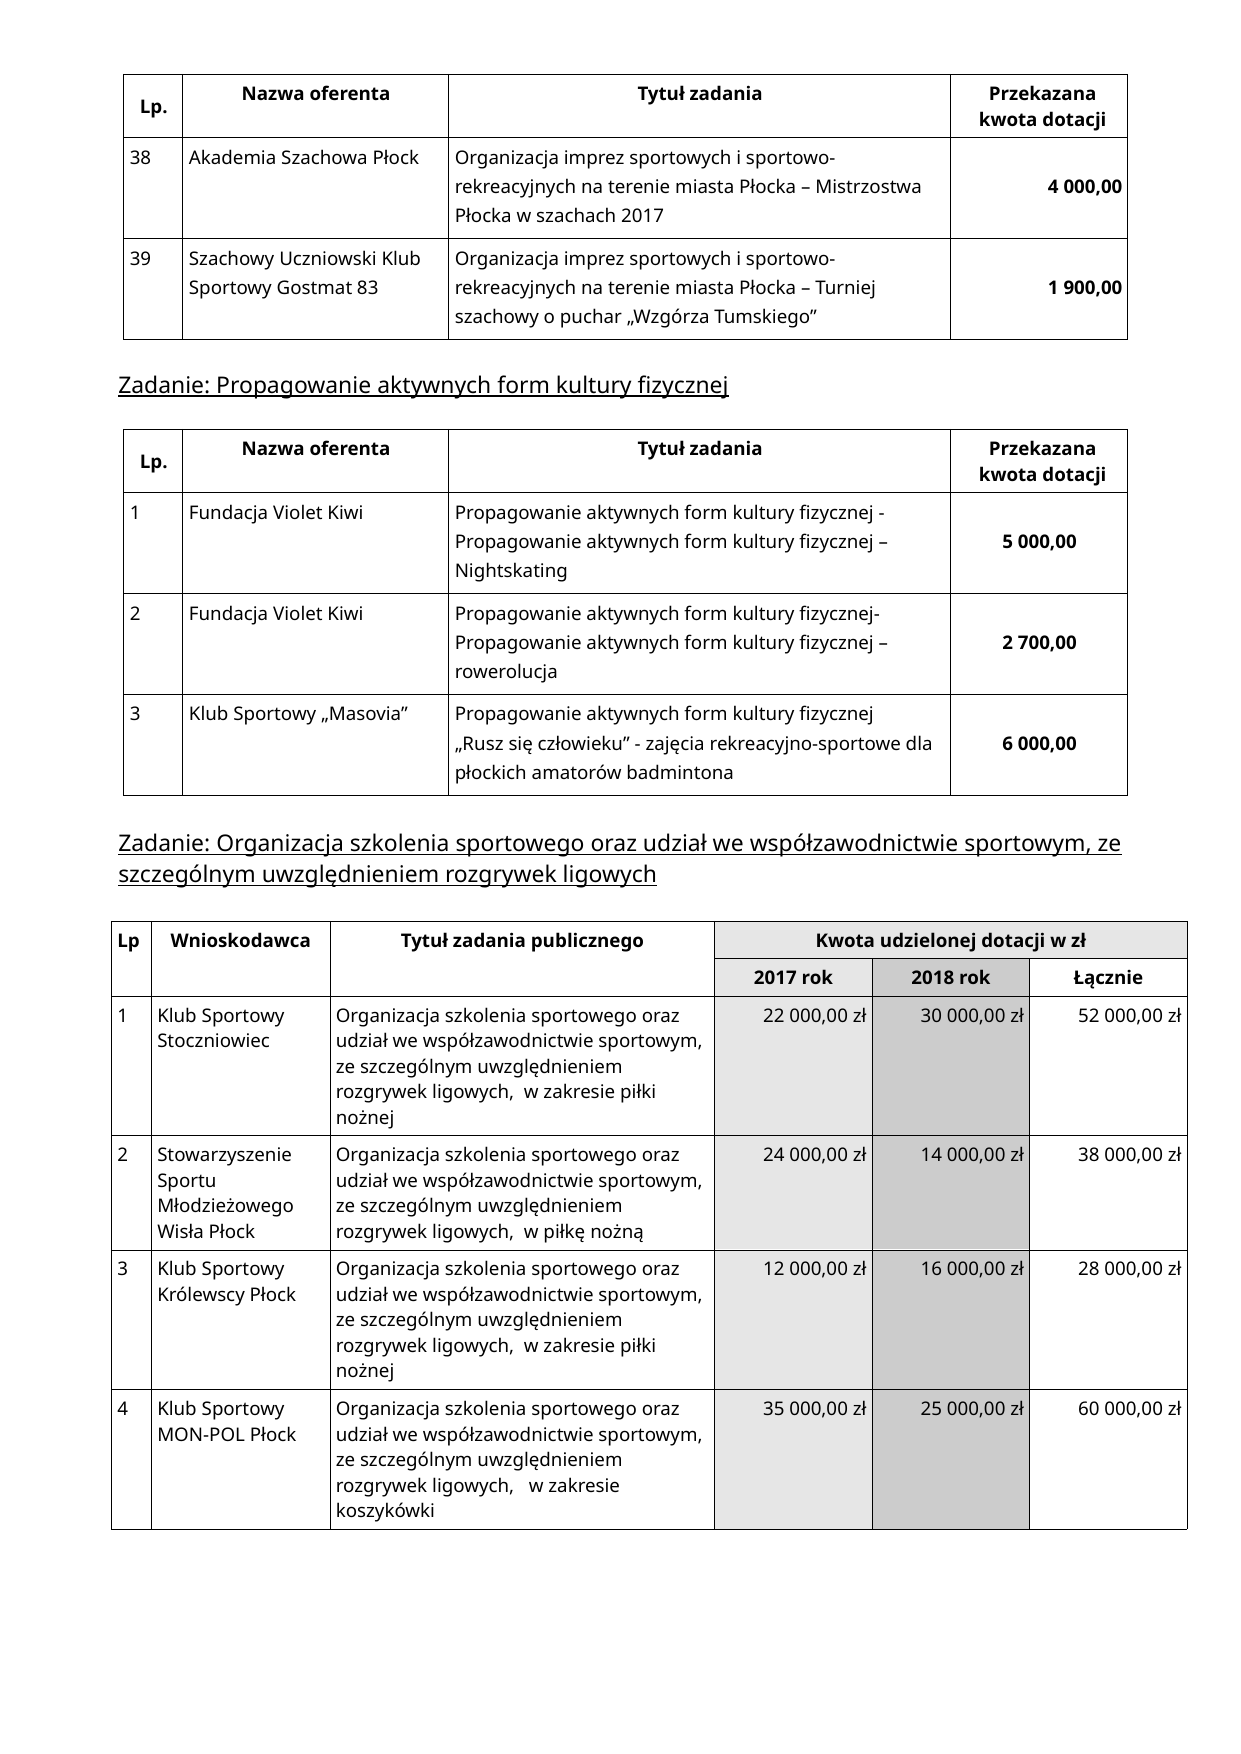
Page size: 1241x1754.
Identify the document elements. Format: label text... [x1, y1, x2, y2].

table_cell 14 000,00 zł [873, 1136, 1029, 1249]
table_cell Organizacja szkolenia sportowego oraz udział we współzawodnictwie sportowym, ze szczególnym uwzględnieniem rozgrywek ligowych, w zakresie piłki nożnej [331, 997, 714, 1135]
text Zadanie: Propagowanie aktywnych form kultury fizycznej [118, 369, 1122, 400]
table_header Kwota udzielonej dotacji w zł [715, 922, 1187, 958]
table_cell Organizacja imprez sportowych i sportowo-rekreacyjnych na terenie miasta Płocka – Turniej szachowy o puchar „Wzgórza Tumskiego” [449, 239, 950, 339]
table_cell 1 [124, 493, 182, 593]
table_header Przekazana kwota dotacji [951, 430, 1127, 492]
table_header Tytuł zadania [449, 430, 950, 492]
table_header Wnioskodawca [152, 922, 330, 996]
table_header Lp [112, 922, 151, 996]
text szczególnym uwzględnieniem rozgrywek ligowych [118, 855, 1122, 889]
table_cell 35 000,00 zł [715, 1390, 872, 1529]
table_cell Organizacja szkolenia sportowego oraz udział we współzawodnictwie sportowym, ze szczególnym uwzględnieniem rozgrywek ligowych, w zakresie koszykówki [331, 1390, 714, 1529]
table_cell 52 000,00 zł [1030, 997, 1187, 1135]
table_cell Szachowy Uczniowski Klub Sportowy Gostmat 83 [183, 239, 448, 339]
table_header Lp. [124, 430, 182, 492]
table_header Nazwa oferenta [183, 430, 448, 492]
table_cell Stowarzyszenie Sportu Młodzieżowego Wisła Płock [152, 1136, 330, 1249]
table_cell 2 [112, 1136, 151, 1249]
table_cell Propagowanie aktywnych form kultury fizycznej- Propagowanie aktywnych form kultury fizycznej – rowerolucja [449, 594, 950, 694]
table_cell 2 700,00 [951, 594, 1127, 694]
table_header Tytuł zadania [449, 75, 950, 137]
table_cell Organizacja imprez sportowych i sportowo-rekreacyjnych na terenie miasta Płocka – Mistrzostwa Płocka w szachach 2017 [449, 138, 950, 238]
table_cell 16 000,00 zł [873, 1251, 1029, 1389]
table_header Przekazana kwota dotacji [951, 75, 1127, 137]
table_cell Klub Sportowy „Masovia” [183, 695, 448, 795]
table_cell 4 000,00 [951, 138, 1127, 238]
table_cell 22 000,00 zł [715, 997, 872, 1135]
table_cell Organizacja szkolenia sportowego oraz udział we współzawodnictwie sportowym, ze szczególnym uwzględnieniem rozgrywek ligowych, w zakresie piłki nożnej [331, 1251, 714, 1389]
table_cell Fundacja Violet Kiwi [183, 493, 448, 593]
table_cell 2018 rok [873, 959, 1029, 996]
table_cell 3 [124, 695, 182, 795]
table_cell Organizacja szkolenia sportowego oraz udział we współzawodnictwie sportowym, ze szczególnym uwzględnieniem rozgrywek ligowych, w piłkę nożną [331, 1136, 714, 1249]
table_cell 6 000,00 [951, 695, 1127, 795]
table_cell 3 [112, 1251, 151, 1389]
table_cell 5 000,00 [951, 493, 1127, 593]
table_cell 2 [124, 594, 182, 694]
text Zadanie: Organizacja szkolenia sportowego oraz udział we współzawodnictwie sportowym, ze [118, 827, 1122, 854]
table_cell Fundacja Violet Kiwi [183, 594, 448, 694]
table_cell 28 000,00 zł [1030, 1251, 1187, 1389]
table_header Nazwa oferenta [183, 75, 448, 137]
table_header Lp. [124, 75, 182, 137]
table_cell 24 000,00 zł [715, 1136, 872, 1249]
table_cell 39 [124, 239, 182, 339]
table_cell 25 000,00 zł [873, 1390, 1029, 1529]
table_cell Klub Sportowy MON-POL Płock [152, 1390, 330, 1529]
table_cell 60 000,00 zł [1030, 1390, 1187, 1529]
table_cell Łącznie [1030, 959, 1187, 996]
table_cell Akademia Szachowa Płock [183, 138, 448, 238]
table_cell Klub Sportowy Stoczniowiec [152, 997, 330, 1135]
table_cell 1 [112, 997, 151, 1135]
table_cell 1 900,00 [951, 239, 1127, 339]
table_cell 38 [124, 138, 182, 238]
table_cell Klub Sportowy Królewscy Płock [152, 1251, 330, 1389]
table_cell 2017 rok [715, 959, 872, 996]
table_cell 4 [112, 1390, 151, 1529]
table_cell 12 000,00 zł [715, 1251, 872, 1389]
table_header Tytuł zadania publicznego [331, 922, 714, 996]
table_cell Propagowanie aktywnych form kultury fizycznej - Propagowanie aktywnych form kultury fizycznej – Nightskating [449, 493, 950, 593]
table_cell Propagowanie aktywnych form kultury fizycznej „Rusz się człowieku” - zajęcia rekreacyjno-sportowe dla płockich amatorów badmintona [449, 695, 950, 795]
table_cell 38 000,00 zł [1030, 1136, 1187, 1249]
table_cell 30 000,00 zł [873, 997, 1029, 1135]
